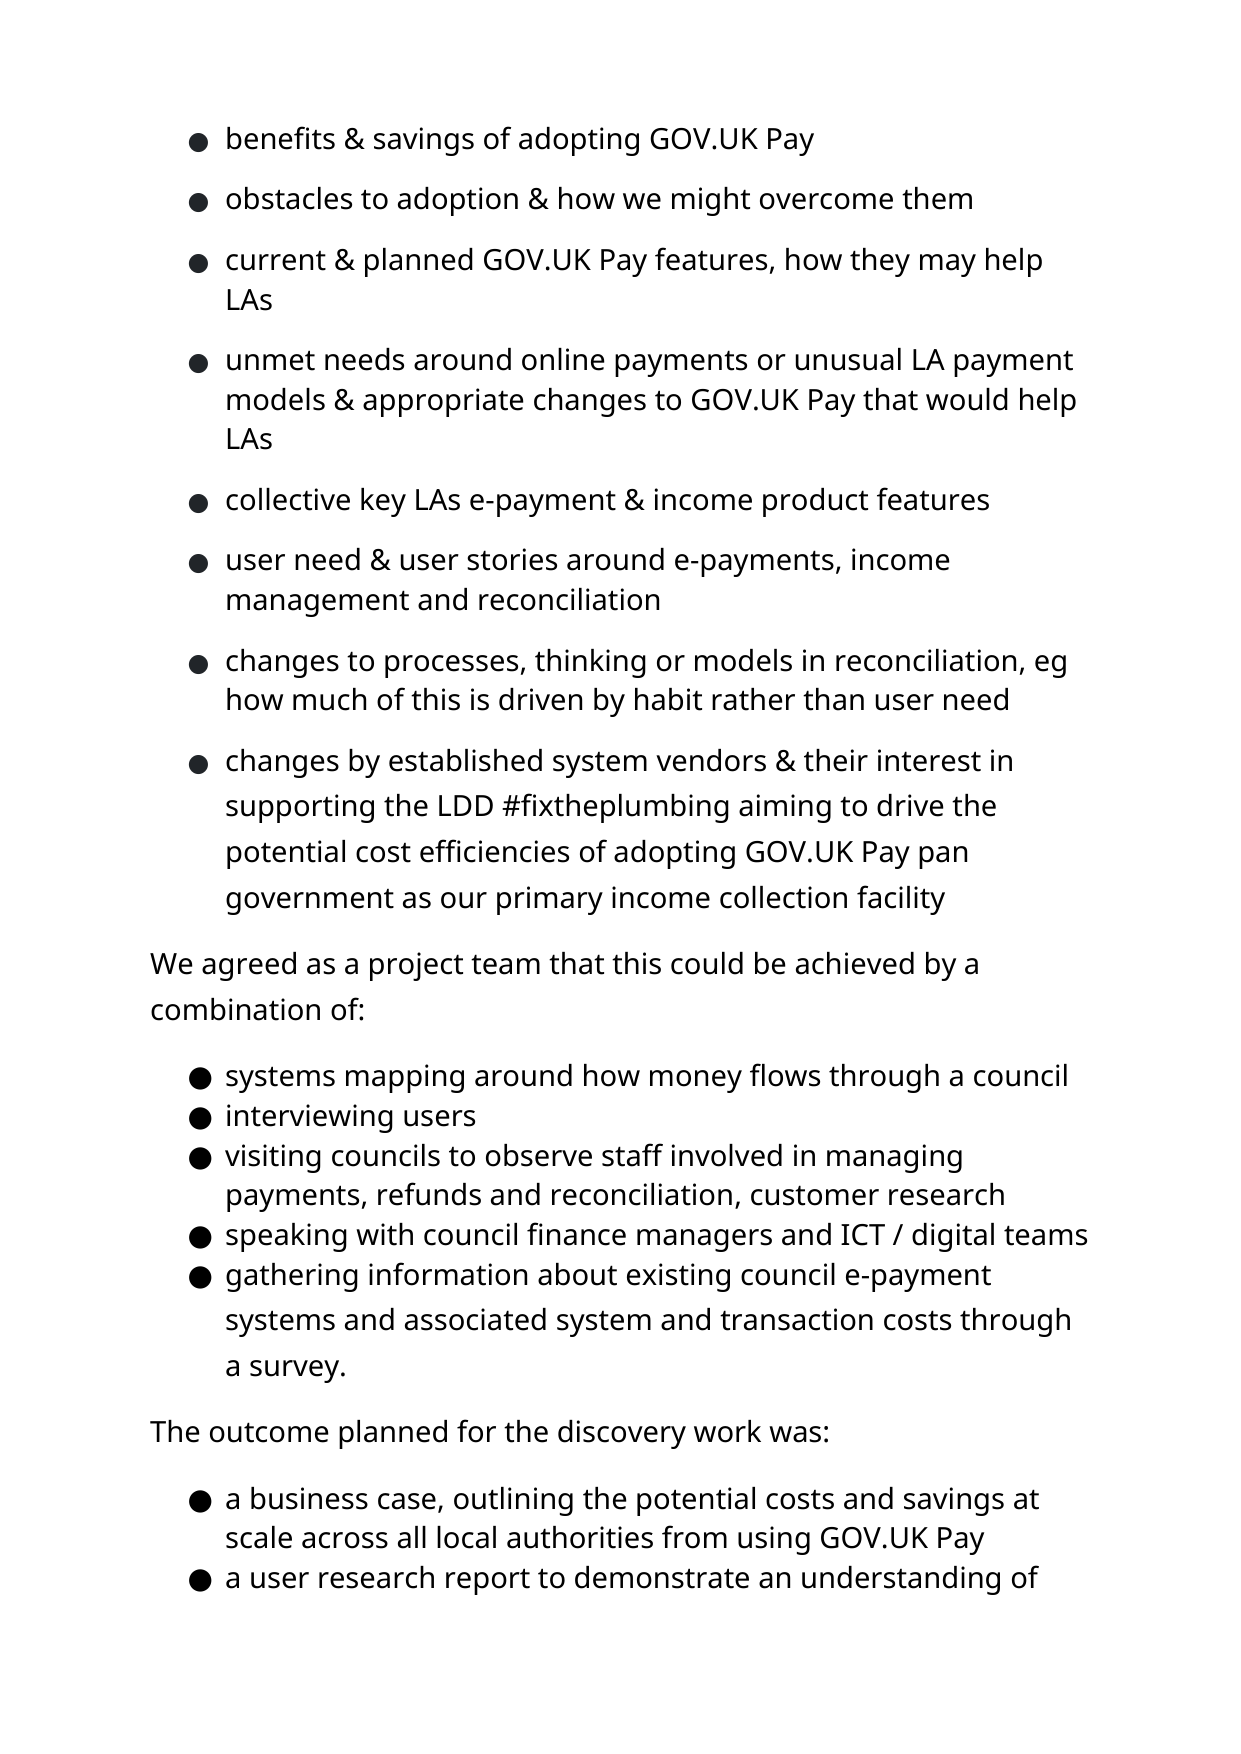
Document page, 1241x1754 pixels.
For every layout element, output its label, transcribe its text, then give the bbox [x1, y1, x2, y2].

list obstacles to adoption & how we might overcome them [187, 178, 1090, 218]
list changes to processes, thinking or models in reconciliation, eg how much of this is driven by habit rather than user need [187, 640, 1090, 719]
list unmet needs around online payments or unusual LA payment models & appropriate changes to GOV.UK Pay that would help LAs [187, 339, 1090, 458]
list benefits & savings of adopting GOV.UK Pay [187, 118, 1090, 158]
list changes by established system vendors & their interest in supporting the LDD #fixtheplumbing aiming to drive the potential cost efficiencies of adopting GOV.UK Pay pan government as our primary income collection facility [187, 740, 1090, 917]
text The outcome planned for the discovery work was: [150, 1412, 1090, 1451]
list interviewing users [187, 1095, 1090, 1135]
list speaking with council finance managers and ICT / digital teams [187, 1214, 1090, 1254]
list collective key LAs e-payment & income product features [187, 479, 1090, 519]
list user need & user stories around e-payments, income management and reconciliation [187, 540, 1090, 619]
text We agreed as a project team that this could be achieved by a combination of: [150, 943, 1090, 1029]
list visiting councils to observe staff involved in managing payments, refunds and reconciliation, customer research [187, 1135, 1090, 1214]
list current & planned GOV.UK Pay features, how they may help LAs [187, 239, 1090, 318]
list a business case, outlining the potential costs and savings at scale across all local authorities from using GOV.UK Pay [187, 1478, 1090, 1557]
list systems mapping around how money flows through a council [187, 1056, 1090, 1095]
list a user research report to demonstrate an understanding of [187, 1557, 1090, 1597]
list gathering information about existing council e-payment systems and associated system and transaction costs through a survey. [187, 1254, 1090, 1385]
